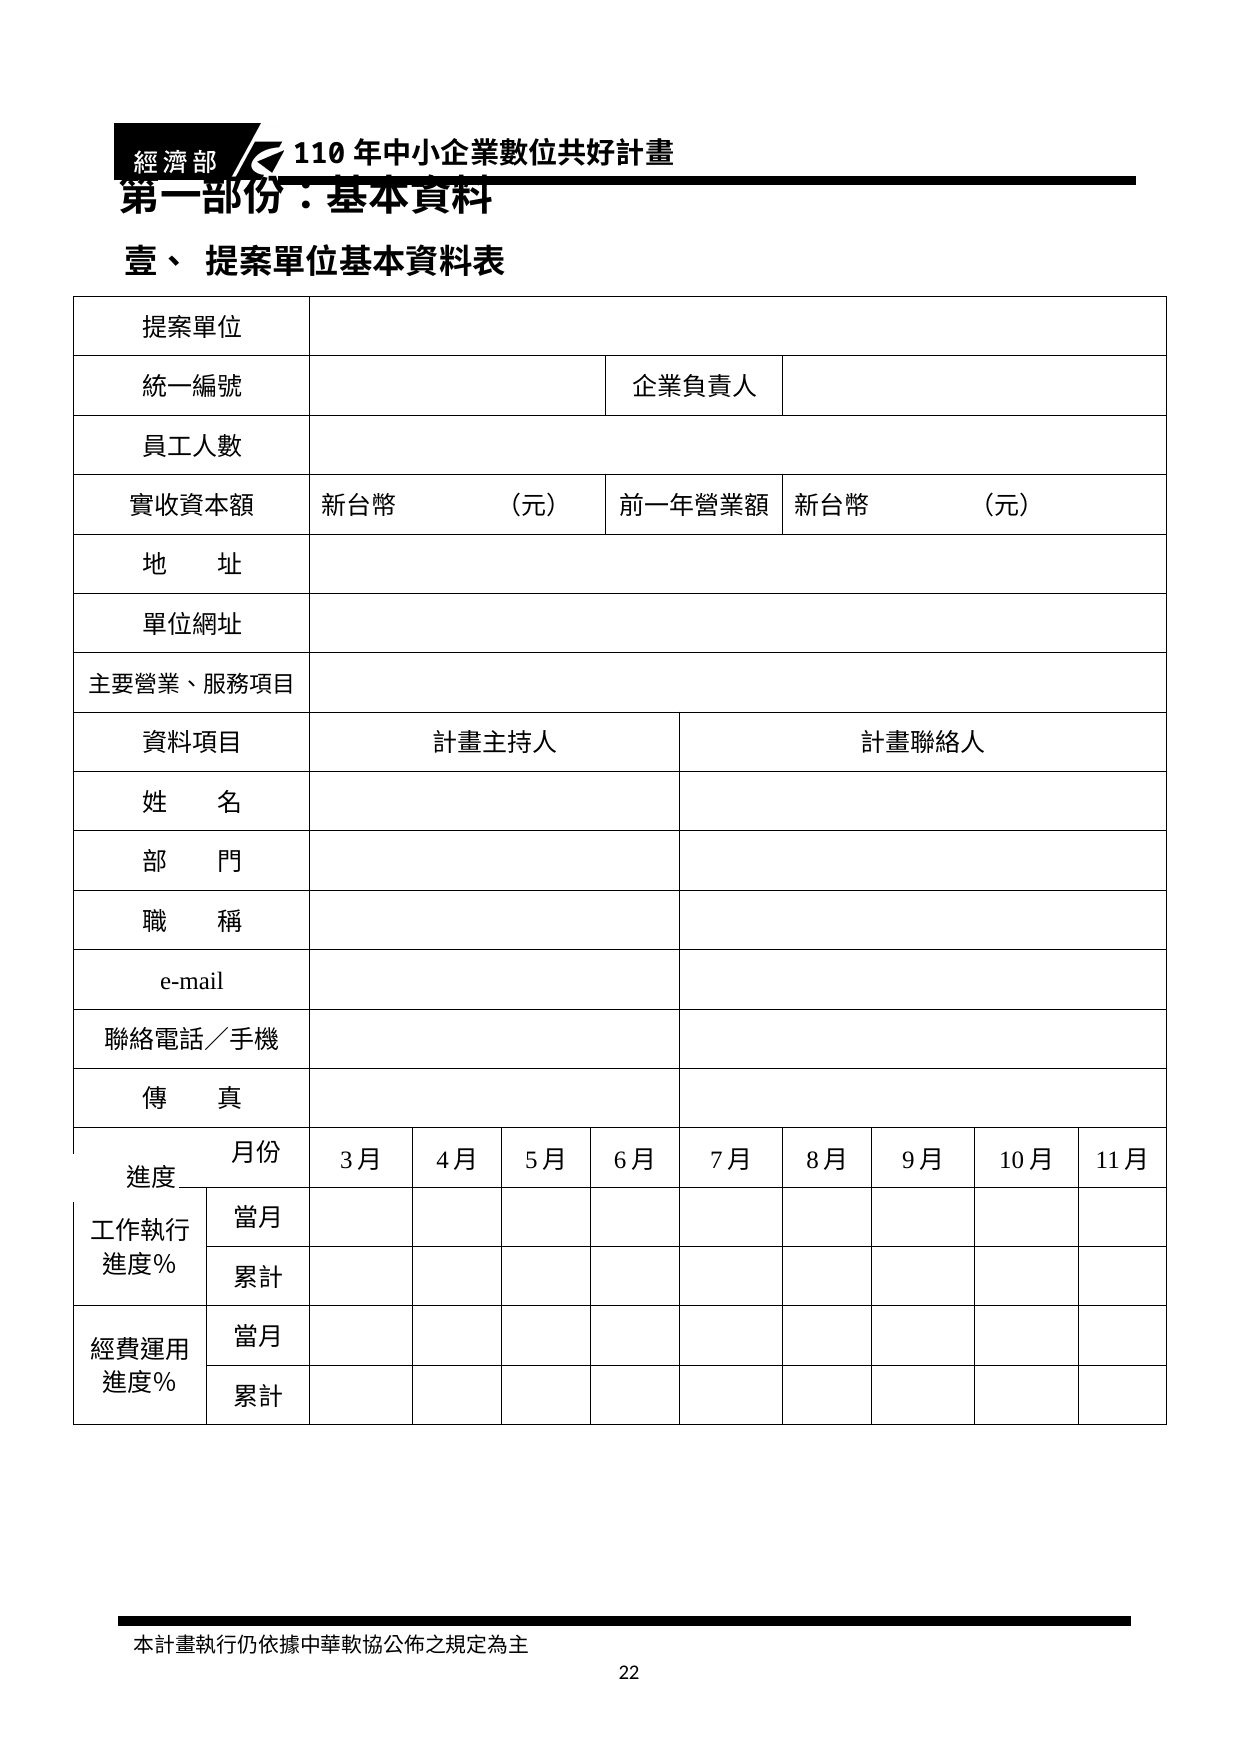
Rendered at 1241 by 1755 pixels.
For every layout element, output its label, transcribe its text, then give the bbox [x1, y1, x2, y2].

table_cell [975, 1188, 1078, 1246]
table_cell 部 門 [74, 831, 309, 890]
table_header [310, 297, 1166, 355]
table_cell 經費運用進度％ [74, 1306, 206, 1424]
table_cell 8月 [783, 1128, 871, 1187]
table_cell 9月 [872, 1128, 974, 1187]
table_cell [1079, 1247, 1166, 1305]
table_cell 5月 [502, 1128, 590, 1187]
table_cell [502, 1306, 590, 1365]
table_cell [783, 1188, 871, 1246]
table_cell [591, 1188, 679, 1246]
table_cell [680, 772, 1166, 830]
table_cell [872, 1306, 974, 1365]
table_cell 資料項目 [74, 713, 309, 771]
table_cell [680, 1306, 782, 1365]
table_cell [1079, 1366, 1166, 1424]
table_cell [310, 1010, 679, 1068]
table_cell [591, 1247, 679, 1305]
table_cell [502, 1188, 590, 1246]
table_cell 累計 [207, 1366, 309, 1424]
table_cell 累計 [207, 1247, 309, 1305]
table_cell 單位網址 [74, 594, 309, 652]
text 第一部份：基本資料 [118, 180, 1122, 223]
table_cell [680, 1069, 1166, 1127]
table_cell [310, 356, 605, 415]
table_cell [310, 535, 1166, 593]
table_cell [872, 1366, 974, 1424]
table_cell [310, 1247, 412, 1305]
table_cell 前一年營業額 [606, 475, 782, 533]
text [1063, 162, 1122, 176]
table_cell [975, 1306, 1078, 1365]
table_cell [783, 356, 1166, 415]
table_cell [310, 416, 1166, 474]
table_cell [591, 1366, 679, 1424]
table_cell 主要營業、服務項目 [74, 653, 309, 712]
table_cell [413, 1366, 501, 1424]
list 提案單位基本資料表 [124, 235, 1122, 283]
table_cell 工作執行進度％ [74, 1188, 206, 1305]
table_cell [591, 1306, 679, 1365]
table_cell [872, 1188, 974, 1246]
table_cell 傳 真 [74, 1069, 309, 1127]
table_cell 聯絡電話／手機 [74, 1010, 309, 1068]
table_cell 4月 [413, 1128, 501, 1187]
table_cell [502, 1247, 590, 1305]
table_cell [680, 1188, 782, 1246]
table_cell 地 址 [74, 535, 309, 593]
table_cell [310, 1069, 679, 1127]
table_cell [680, 1010, 1166, 1068]
table_cell [783, 1247, 871, 1305]
table_cell 姓 名 [74, 772, 309, 830]
table_cell 計畫聯絡人 [680, 713, 1166, 771]
table_cell 7月 [680, 1128, 782, 1187]
table_cell [413, 1188, 501, 1246]
table_cell [783, 1366, 871, 1424]
table_cell [310, 1306, 412, 1365]
table_cell [1079, 1306, 1166, 1365]
table_cell [872, 1247, 974, 1305]
table_cell 11月 [1079, 1128, 1166, 1187]
table_header 提案單位 [74, 297, 309, 355]
table_cell [975, 1366, 1078, 1424]
table_cell [680, 950, 1166, 1008]
table_cell 實收資本額 [74, 475, 309, 533]
table_cell 新台幣 （元） [310, 475, 605, 533]
table_cell 10月 [975, 1128, 1078, 1187]
table_cell 企業負責人 [606, 356, 782, 415]
table_cell [1079, 1188, 1166, 1246]
table_cell [310, 772, 679, 830]
table_cell [783, 1306, 871, 1365]
table_cell [680, 1247, 782, 1305]
table_cell [413, 1306, 501, 1365]
table_cell e-mail [74, 950, 309, 1008]
table_cell 當月 [207, 1188, 309, 1246]
table_cell [310, 594, 1166, 652]
table_cell [310, 831, 679, 890]
table_cell [310, 1366, 412, 1424]
table_cell [310, 950, 679, 1008]
table_cell 3月 [310, 1128, 412, 1187]
table_cell [975, 1247, 1078, 1305]
table_cell 當月 [207, 1306, 309, 1365]
table_cell [680, 891, 1166, 949]
table_cell 計畫主持人 [310, 713, 679, 771]
table_cell 新台幣 （元） [783, 475, 1166, 533]
table_cell [413, 1247, 501, 1305]
table_cell [310, 891, 679, 949]
table_cell 員工人數 [74, 416, 309, 474]
table_cell [310, 1188, 412, 1246]
table_cell 統一編號 [74, 356, 309, 415]
table_cell [680, 1366, 782, 1424]
table_cell [680, 831, 1166, 890]
table_cell 6月 [591, 1128, 679, 1187]
table_cell [66, 1128, 309, 1202]
table_cell [310, 653, 1166, 712]
table_cell [502, 1366, 590, 1424]
table_cell 職 稱 [74, 891, 309, 949]
